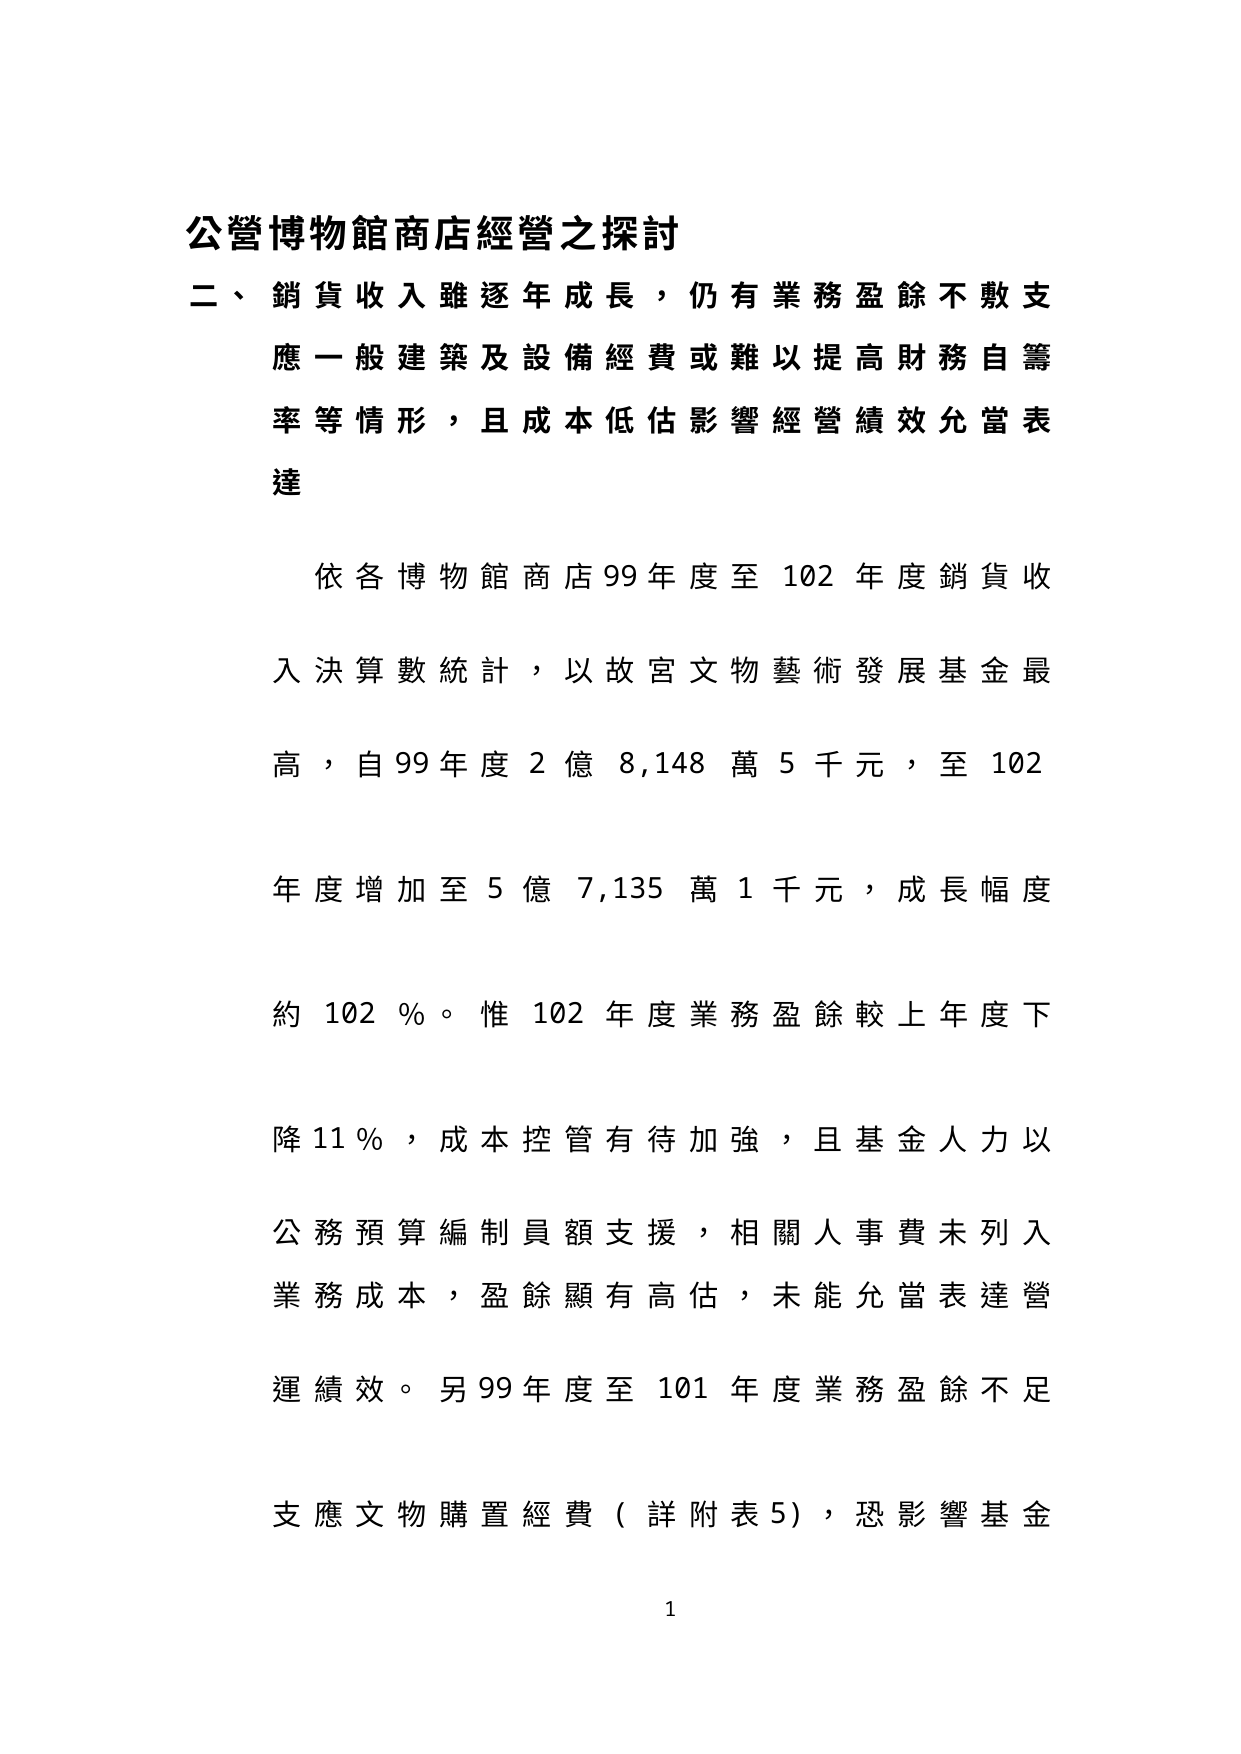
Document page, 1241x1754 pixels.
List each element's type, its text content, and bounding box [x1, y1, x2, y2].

text 公營博物館商店經營之探討 [183, 189, 1058, 252]
text 二、銷貨收入雖逐年成長，仍有業務盈餘不敷支應一般建築及設備經費或難以提高財務自籌率等情形，且成本低估影響經營績效允當表達 [183, 252, 1058, 502]
text 依各博物館商店99年度至102年度銷貨收入決算數統計，以故宮文物藝術發展基金最高，自99年度2億8,148萬5千元，至102年度增加至5億7,135萬1千元，成長幅度約102％。惟102年度業務盈餘較上年度下降11％，成本控管有待加強，且基金人力以公務預算編制員額支援，相關人事費未列入業務成本，盈餘顯有高估，未能允當表達營運績效。另99年度至101年度業務盈餘不足支應文物購置經費(詳附表5)，恐影響基金 [241, 502, 1058, 1564]
